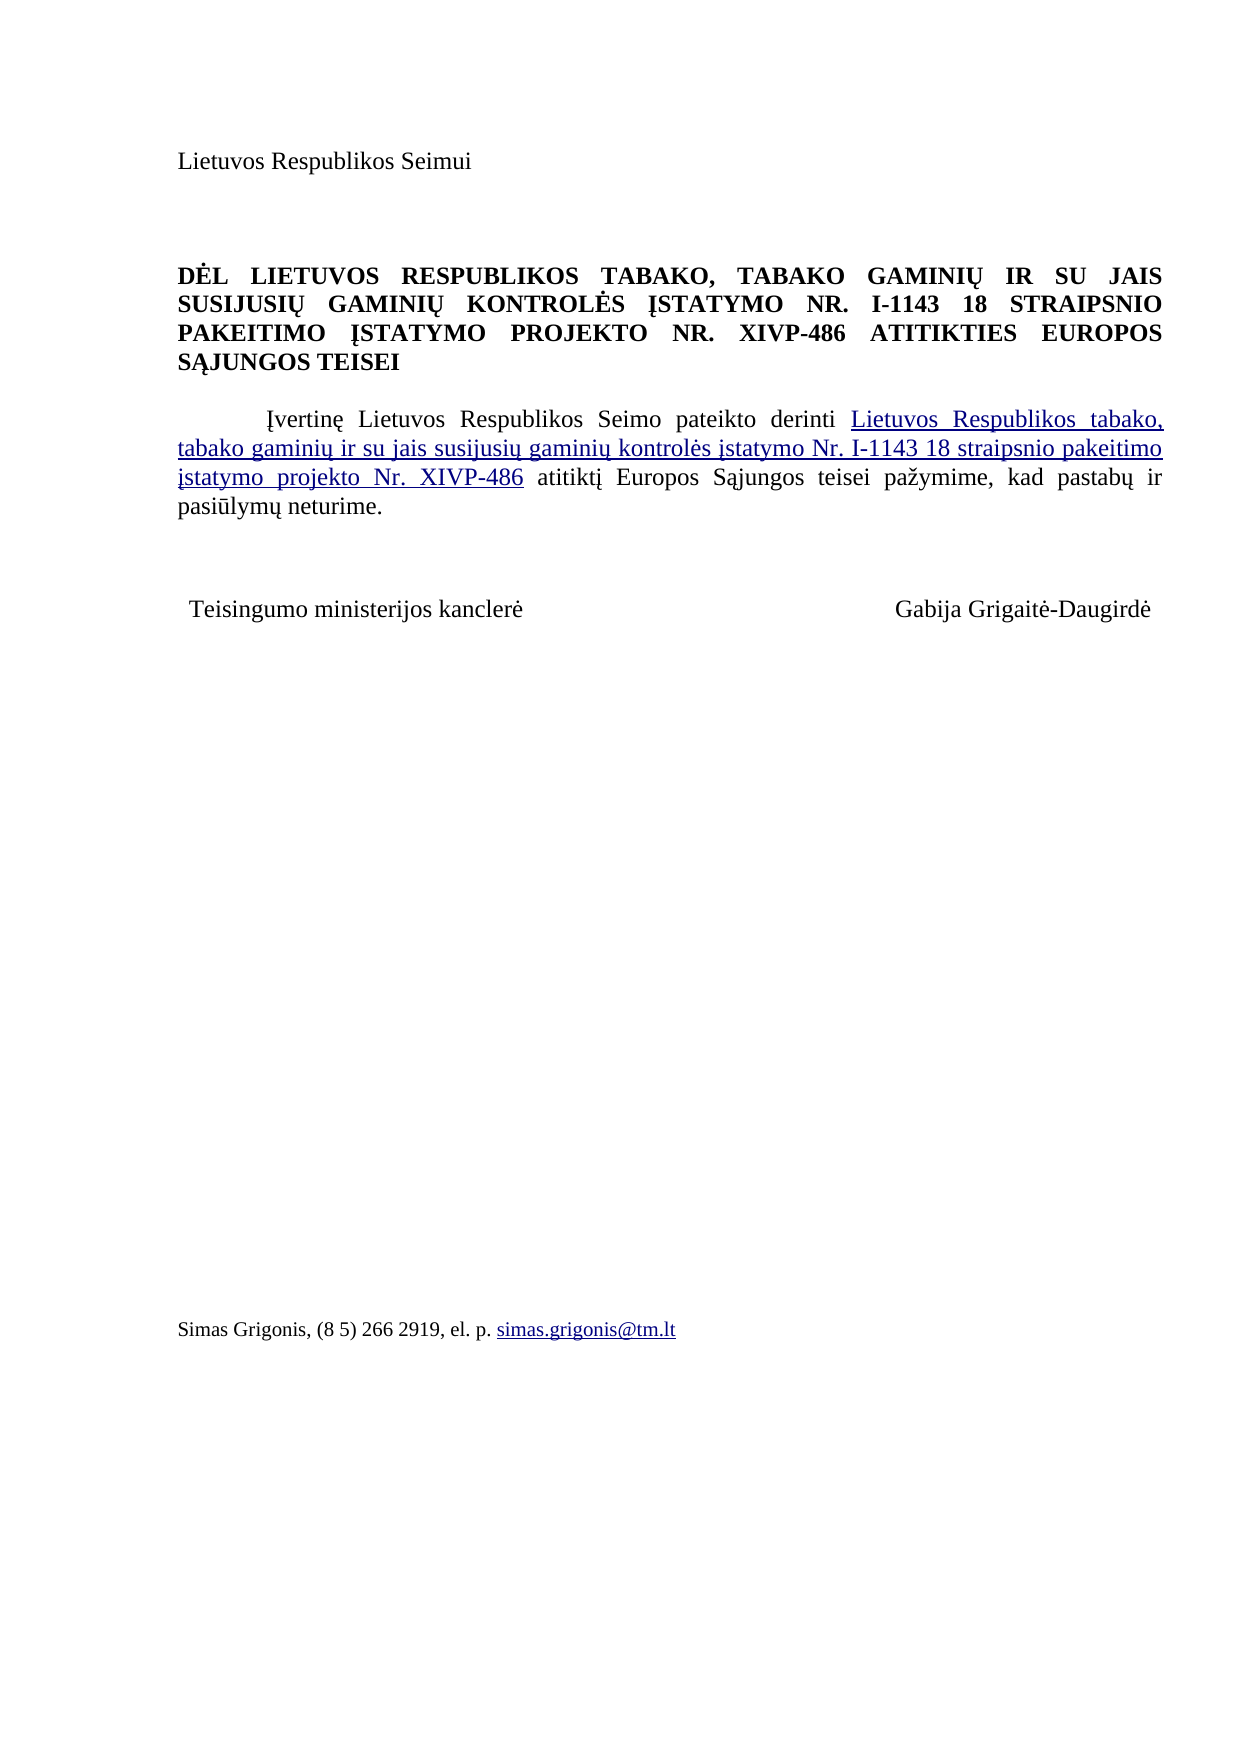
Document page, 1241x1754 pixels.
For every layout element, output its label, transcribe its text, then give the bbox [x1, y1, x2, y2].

text Dėl lietuvos respublikos Tabako, tabako gaminių ir su jais susijusių gaminių kontrolės įstatymo Nr. I-1143 18 straipsnio pakeitimo įstatymo projekto Nr. XIVP-486 ATITIKTIES EUROPOS SĄJUNGOS TEISEI [177, 261, 1163, 376]
table_header Gabija Grigaitė-Daugirdė [738, 594, 1162, 622]
text Lietuvos Respublikos Seimui [177, 146, 1130, 174]
table_header Teisingumo ministerijos kanclerė [177, 594, 738, 622]
text įstatymo projekto Nr. XIVP-486 atitiktį Europos Sąjungos teisei pažymime, kad pastabų ir pasiūlymų neturime. [177, 459, 1163, 519]
text Simas Grigonis, (8 5) 266 2919, el. p. simas.grigonis@tm.lt [177, 1317, 1163, 1341]
text Įvertinę Lietuvos Respublikos Seimo pateikto derinti Lietuvos Respublikos tabako, tabako gaminių ir su jais susijusių gaminių kontrolės įstatymo Nr. I-1143 18 straipsnio pakeitimo [177, 404, 1163, 458]
